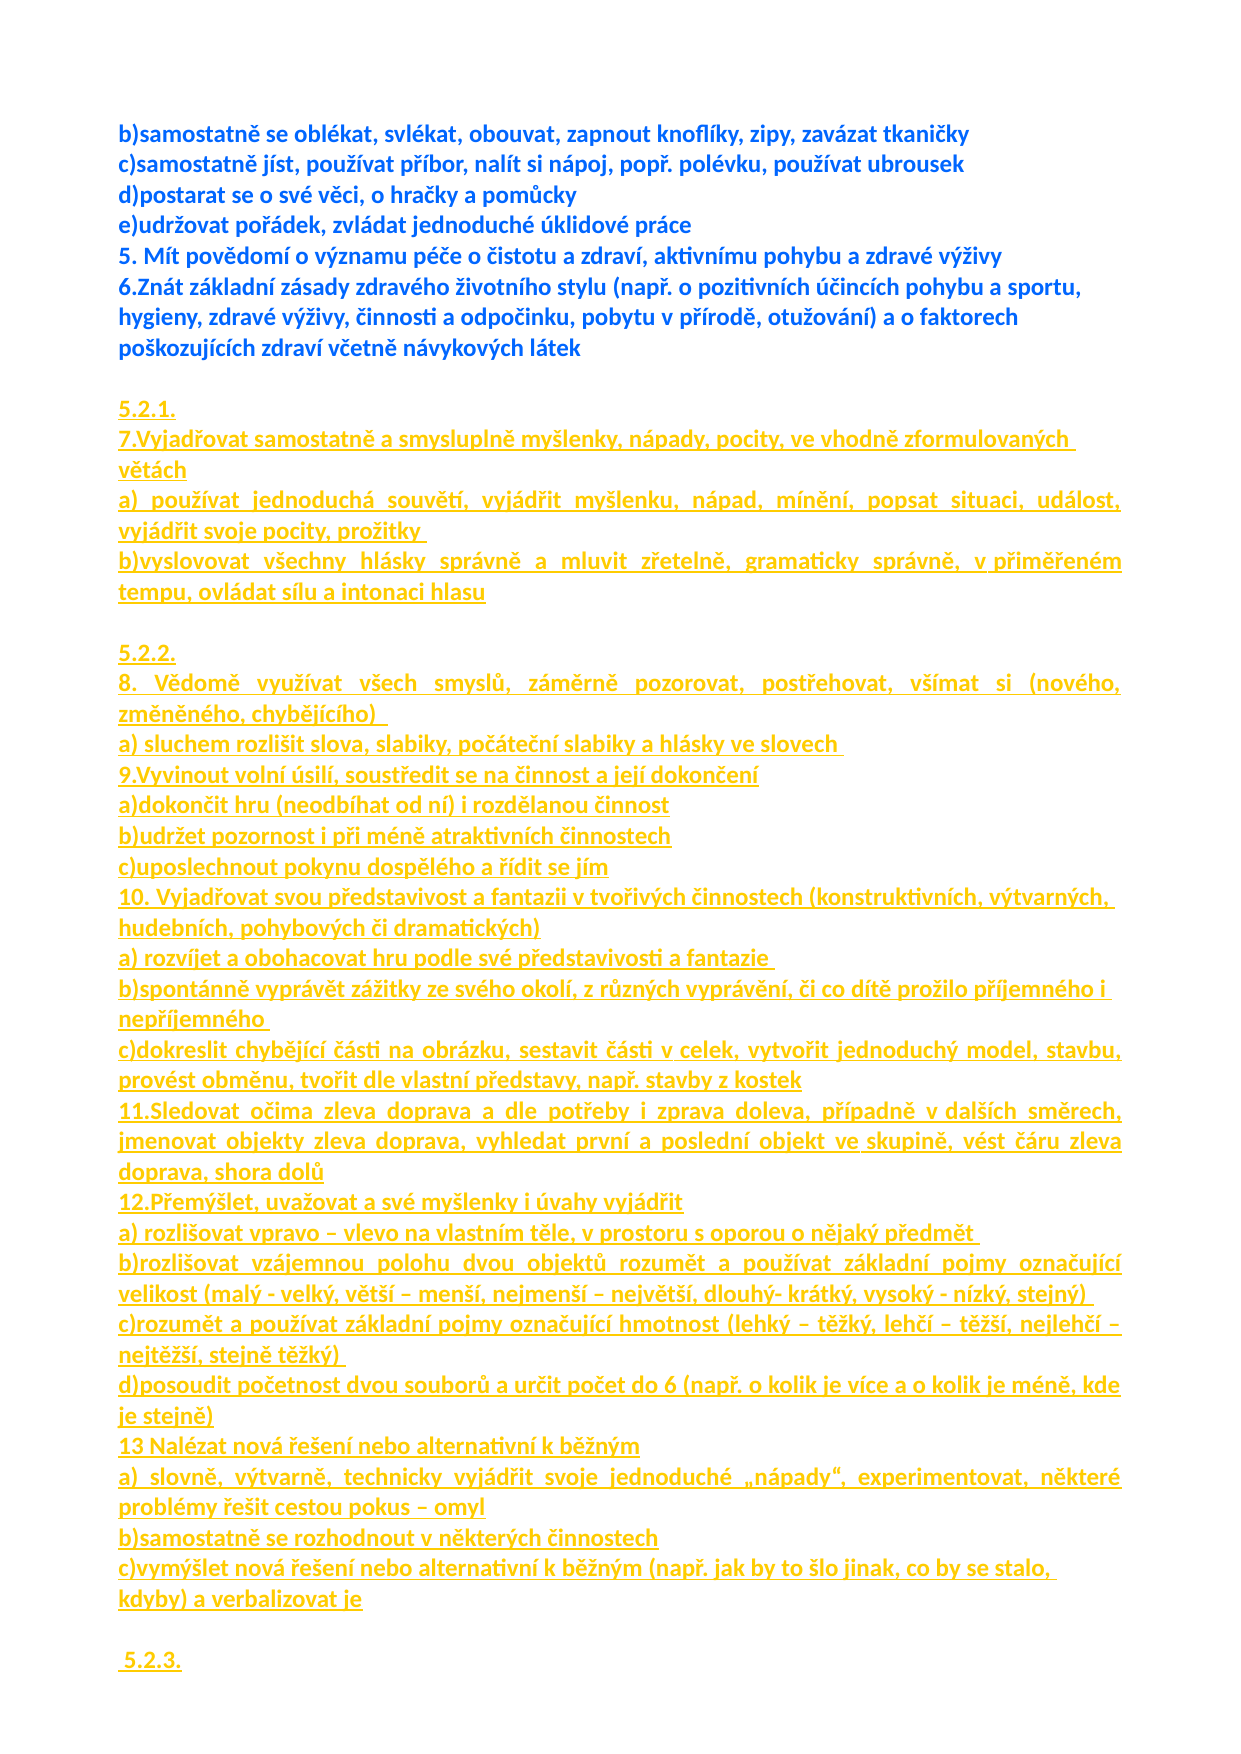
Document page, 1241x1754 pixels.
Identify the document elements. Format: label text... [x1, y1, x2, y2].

text c)dokreslit chybějící části na obrázku, sestavit části v celek, vytvořit jednoduchý model, stavbu, [118, 1034, 1122, 1060]
text 5.2.2. [118, 637, 1122, 667]
text d)posoudit početnost dvou souborů a určit počet do 6 (např. o kolik je více a o kolik je méně, kde je stejně) [118, 1369, 1122, 1431]
text doprava, shora dolů [118, 1152, 1122, 1186]
text b)samostatně se rozhodnout v některých činnostech [118, 1522, 1122, 1553]
text a) slovně, výtvarně, technicky vyjádřit svoje jednoduché „nápady“, experimentovat, některé [118, 1461, 1122, 1487]
text c)vymýšlet nová řešení nebo alternativní k běžným (např. jak by to šlo jinak, co by se stalo, kdyby) a verbalizovat je [118, 1553, 1122, 1614]
text a) rozvíjet a obohacovat hru podle své představivosti a fantazie [118, 942, 1122, 973]
text a) používat jednoduchá souvětí, vyjádřit myšlenku, nápad, mínění, popsat situaci, událost, vyjádřit svoje pocity, prožitky [118, 484, 1122, 545]
text 12.Přemýšlet, uvažovat a své myšlenky i úvahy vyjádřit [118, 1186, 1122, 1217]
text a)dokončit hru (neodbíhat od ní) i rozdělanou činnost [118, 789, 1122, 820]
text c)rozumět a používat základní pojmy označující hmotnost (lehký – těžký, lehčí – těžší, nejlehčí – [118, 1308, 1122, 1334]
text b)rozlišovat vzájemnou polohu dvou objektů rozumět a používat základní pojmy označující [118, 1247, 1122, 1273]
text nejtěžší, stejně těžký) [118, 1336, 1122, 1369]
text 7.Vyjadřovat samostatně a smysluplně myšlenky, nápady, pocity, ve vhodně zformulovaných větách [118, 423, 1122, 484]
text a) sluchem rozlišit slova, slabiky, počáteční slabiky a hlásky ve slovech [118, 728, 1122, 759]
text c)uposlechnout pokynu dospělého a řídit se jím [118, 851, 1122, 881]
text velikost (malý - velký, větší – menší, nejmenší – největší, dlouhý- krátký, vysoký - nízký, stejný) [118, 1275, 1122, 1308]
text 8. Vědomě využívat všech smyslů, záměrně pozorovat, postřehovat, všímat si (nového, změněného, chybějícího) [118, 667, 1122, 728]
text 5. Mít povědomí o významu péče o čistotu a zdraví, aktivnímu pohybu a zdravé výživy [118, 240, 1122, 271]
text e)udržovat pořádek, zvládat jednoduché úklidové práce [118, 210, 1122, 240]
text 5.2.1. [118, 393, 1122, 423]
text 5.2.3. [118, 1644, 1122, 1675]
text provést obměnu, tvořit dle vlastní představy, např. stavby z kostek [118, 1061, 1122, 1095]
text a) rozlišovat vpravo – vlevo na vlastním těle, v prostoru s oporou o nějaký předmět [118, 1217, 1122, 1247]
text tempu, ovládat sílu a intonaci hlasu [118, 572, 1122, 606]
text c)samostatně jíst, používat příbor, nalít si nápoj, popř. polévku, používat ubrousek [118, 149, 1122, 179]
text b)samostatně se oblékat, svlékat, obouvat, zapnout knoflíky, zipy, zavázat tkaničky [118, 118, 1122, 149]
text 13 Nalézat nová řešení nebo alternativní k běžným [118, 1431, 1122, 1461]
text jmenovat objekty zleva doprava, vyhledat první a poslední objekt ve skupině, vést čáru zleva [118, 1123, 1122, 1151]
text d)postarat se o své věci, o hračky a pomůcky [118, 179, 1122, 210]
text 6.Znát základní zásady zdravého životního stylu (např. o pozitivních účincích pohybu a sportu, hygieny, zdravé výživy, činnosti a odpočinku, pobytu v přírodě, otužování) a o faktorech poškozujících zdraví včetně návykových látek [118, 271, 1122, 362]
text problémy řešit cestou pokus – omyl [118, 1489, 1122, 1522]
text 11.Sledovat očima zleva doprava a dle potřeby i zprava doleva, případně v dalších směrech, [118, 1095, 1122, 1121]
text 10. Vyjadřovat svou představivost a fantazii v tvořivých činnostech (konstruktivních, výtvarných, hudebních, pohybových či dramatických) [118, 881, 1122, 942]
text 9.Vyvinout volní úsilí, soustředit se na činnost a její dokončení [118, 759, 1122, 789]
text b)udržet pozornost i při méně atraktivních činnostech [118, 820, 1122, 851]
text b)vyslovovat všechny hlásky správně a mluvit zřetelně, gramaticky správně, v přiměřeném [118, 545, 1122, 571]
text b)spontánně vyprávět zážitky ze svého okolí, z různých vyprávění, či co dítě prožilo příjemného i nepříjemného [118, 973, 1122, 1034]
